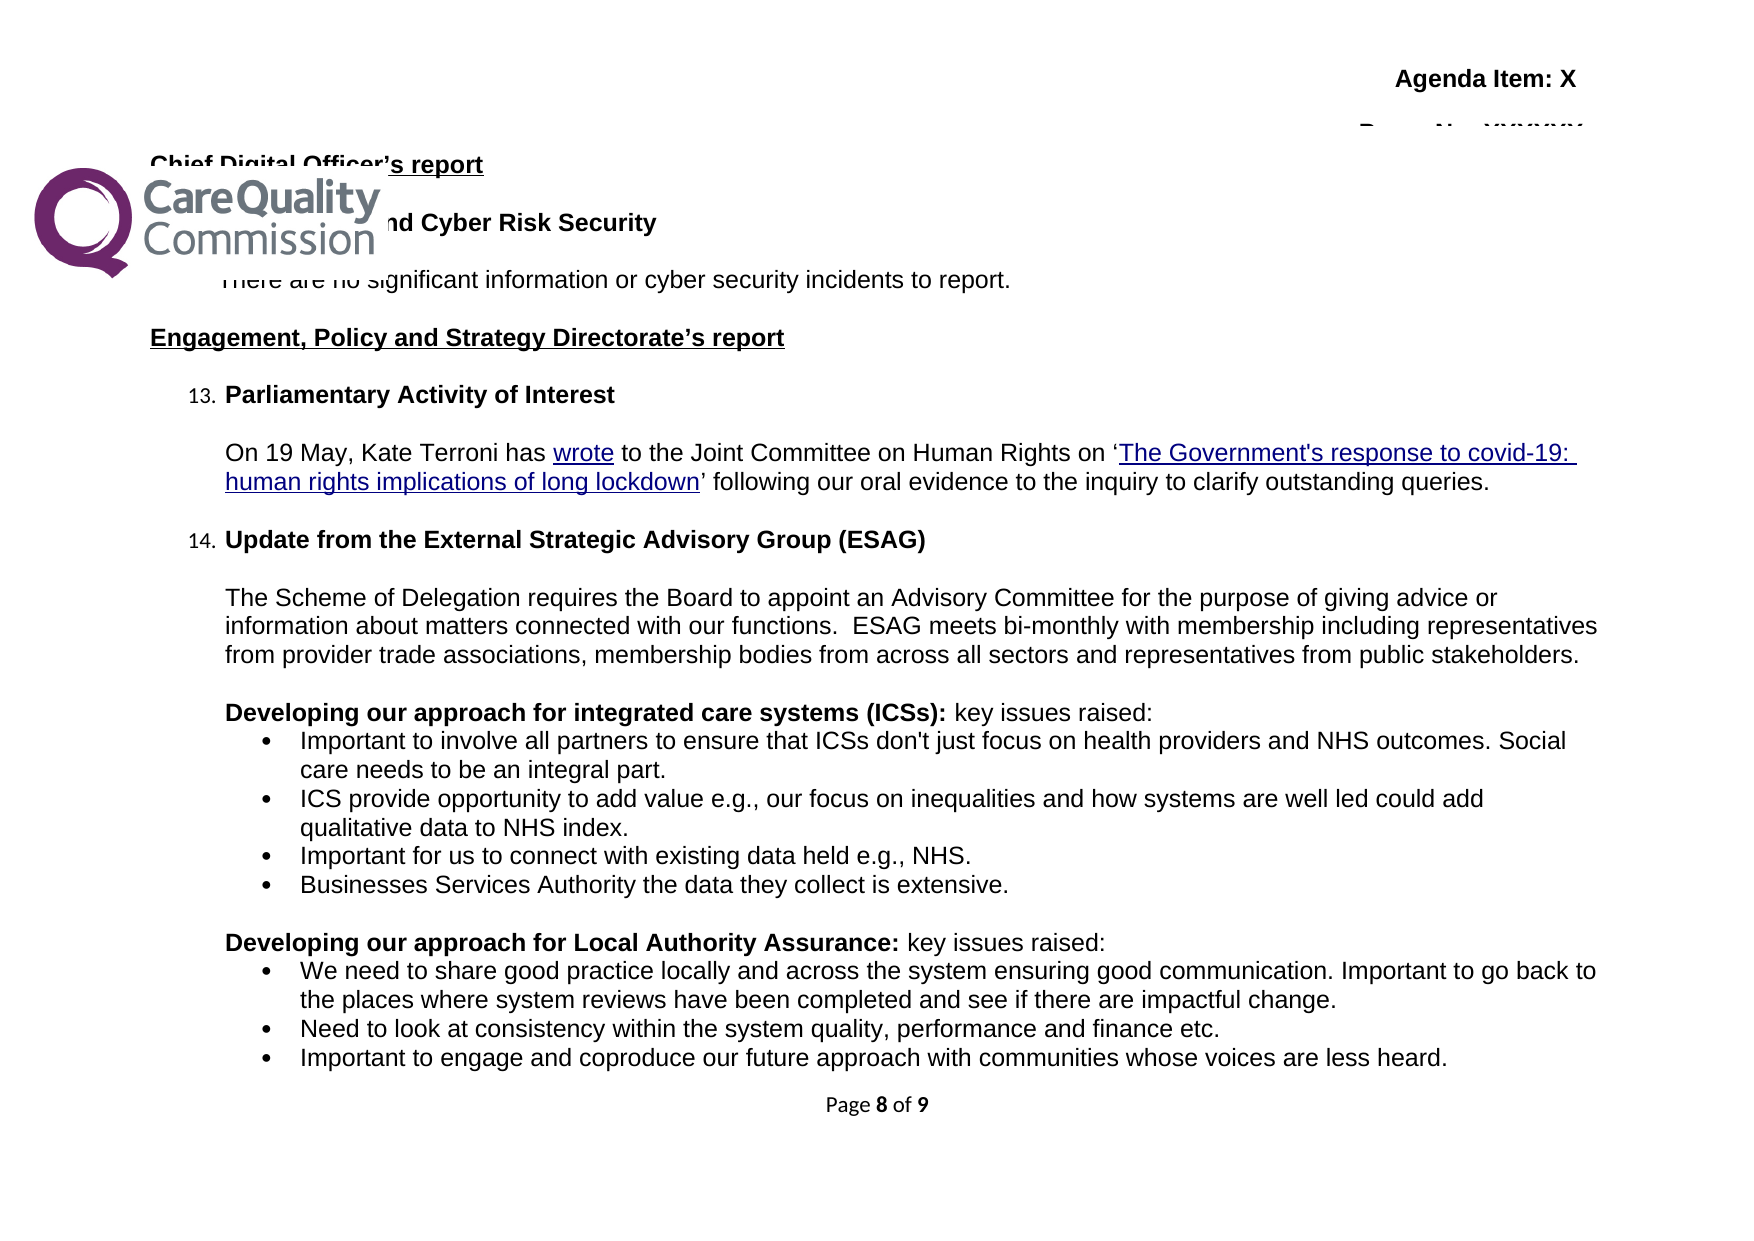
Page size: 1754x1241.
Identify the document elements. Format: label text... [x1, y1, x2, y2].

text Developing our approach for integrated care systems (ICSs): key issues raised: [225, 697, 1604, 726]
text Engagement, Policy and Strategy Directorate’s report [150, 323, 1604, 352]
text Developing our approach for Local Authority Assurance: key issues raised: [225, 927, 1604, 956]
list We need to share good practice locally and across the system ensuring good communication. Important to go back to the places where system reviews have been completed and see if there are impactful change. [262, 956, 1604, 1014]
text There are no significant information or cyber security incidents to report. [150, 265, 1604, 294]
list ICS provide opportunity to add value e.g., our focus on inequalities and how systems are well led could add qualitative data to NHS index. [262, 784, 1604, 841]
list Parliamentary Activity of Interest [187, 380, 1604, 409]
list Important to involve all partners to ensure that ICSs don't just focus on health providers and NHS outcomes. Social care needs to be an integral part. [262, 726, 1604, 784]
list Important to engage and coproduce our future approach with communities whose voices are less heard. [262, 1042, 1604, 1071]
list Information and Cyber Risk Security [389, 207, 1604, 237]
list Update from the External Strategic Advisory Group (ESAG) [187, 524, 1604, 554]
text Chief Digital Officer’s report [150, 150, 1604, 179]
list Need to look at consistency within the system quality, performance and finance etc. [262, 1014, 1604, 1042]
list Important for us to connect with existing data held e.g., NHS. [262, 841, 1604, 870]
list Businesses Services Authority the data they collect is extensive. [262, 870, 1604, 899]
text The Scheme of Delegation requires the Board to appoint an Advisory Committee for the purpose of giving advice or information about matters connected with our functions. ESAG meets bi-monthly with membership including representatives from provider trade associations, membership bodies from across all sectors and representatives from public stakeholders. [225, 582, 1604, 669]
text On 19 May, Kate Terroni has wrote to the Joint Committee on Human Rights on ‘The Government's response to covid-19: human rights implications of long lockdown’ following our oral evidence to the inquiry to clarify outstanding queries. [225, 438, 1604, 496]
